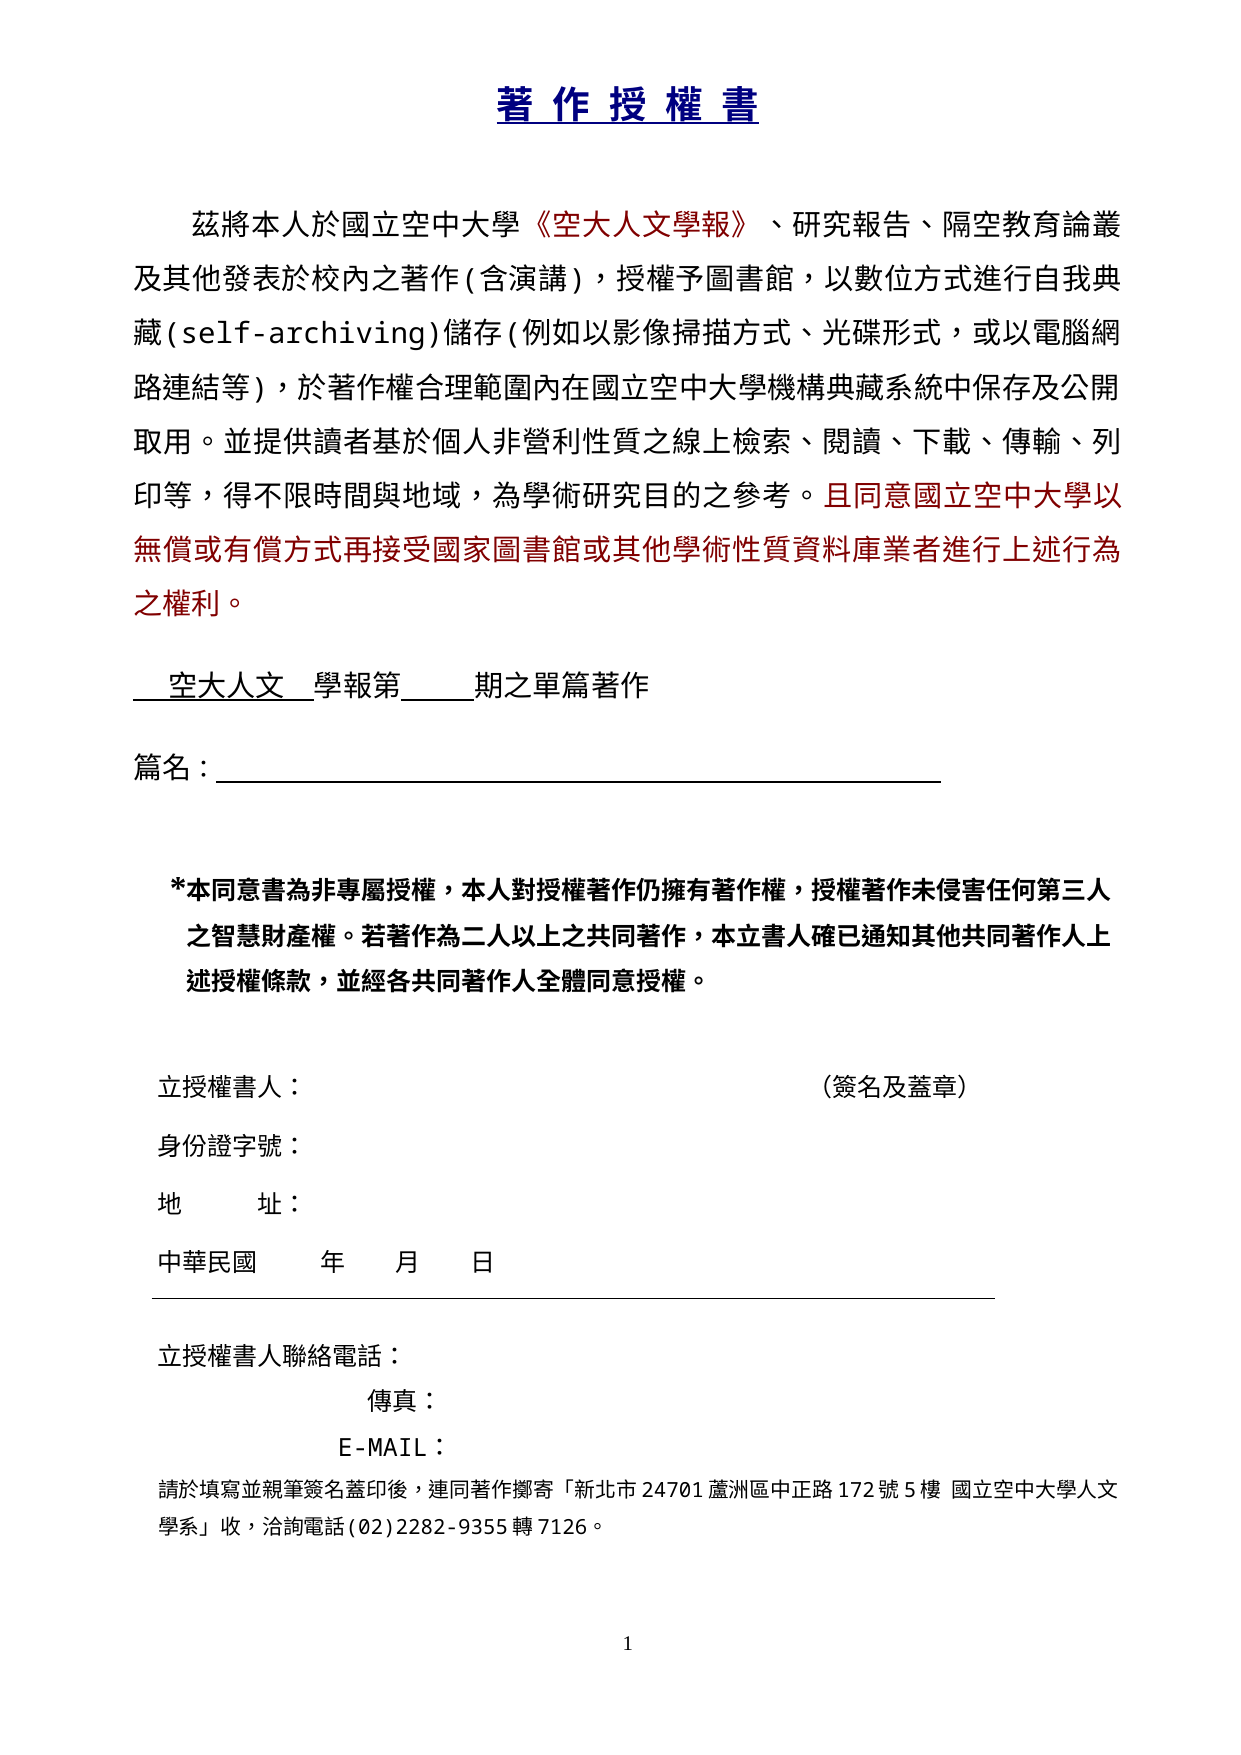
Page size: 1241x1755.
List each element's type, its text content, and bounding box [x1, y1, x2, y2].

text 傳真： [158, 1374, 1122, 1420]
text 請於填寫並親筆簽名蓋印後，連同著作擲寄「新北市24701蘆洲區中正路172號5樓 國立空中大學人文學系」收，洽詢電話(02)2282-9355轉7126。 [158, 1466, 1122, 1541]
text 身份證字號： [158, 1108, 1122, 1167]
text *本同意書為非專屬授權，本人對授權著作仍擁有著作權，授權著作未侵害任何第三人之智慧財產權。若著作為二人以上之共同著作，本立書人確已通知其他共同著作人上述授權條款，並經各共同著作人全體同意授權。 [169, 862, 1122, 1000]
text 立授權書人： （簽名及蓋章） [158, 1050, 1122, 1108]
text 茲將本人於國立空中大學《空大人文學報》、研究報告、隔空教育論叢及其他發表於校內之著作(含演講)，授權予圖書館，以數位方式進行自我典藏(self-archiving)儲存(例如以影像掃描方式、光碟形式，或以電腦網路連結等)，於著作權合理範圍內在國立空中大學機構典藏系統中保存及公開取用。並提供讀者基於個人非營利性質之線上檢索、閱讀、下載、傳輸、列印等，得不限時間與地域，為學術研究目的之參考。且同意國立空中大學以無償或有償方式再接受國家圖書館或其他學術性質資料庫業者進行上述行為之權利。 [133, 192, 1122, 626]
text 立授權書人聯絡電話： [158, 1328, 1122, 1374]
text 著 作 授 權 書 [133, 75, 1122, 129]
text E-MAIL： [158, 1420, 1122, 1466]
text 篇名： [133, 745, 1122, 787]
text 空大人文 學報第 期之單篇著作 [133, 663, 1122, 705]
text 地 址： [158, 1167, 1122, 1225]
text 中華民國 年 月 日 [158, 1225, 1122, 1283]
